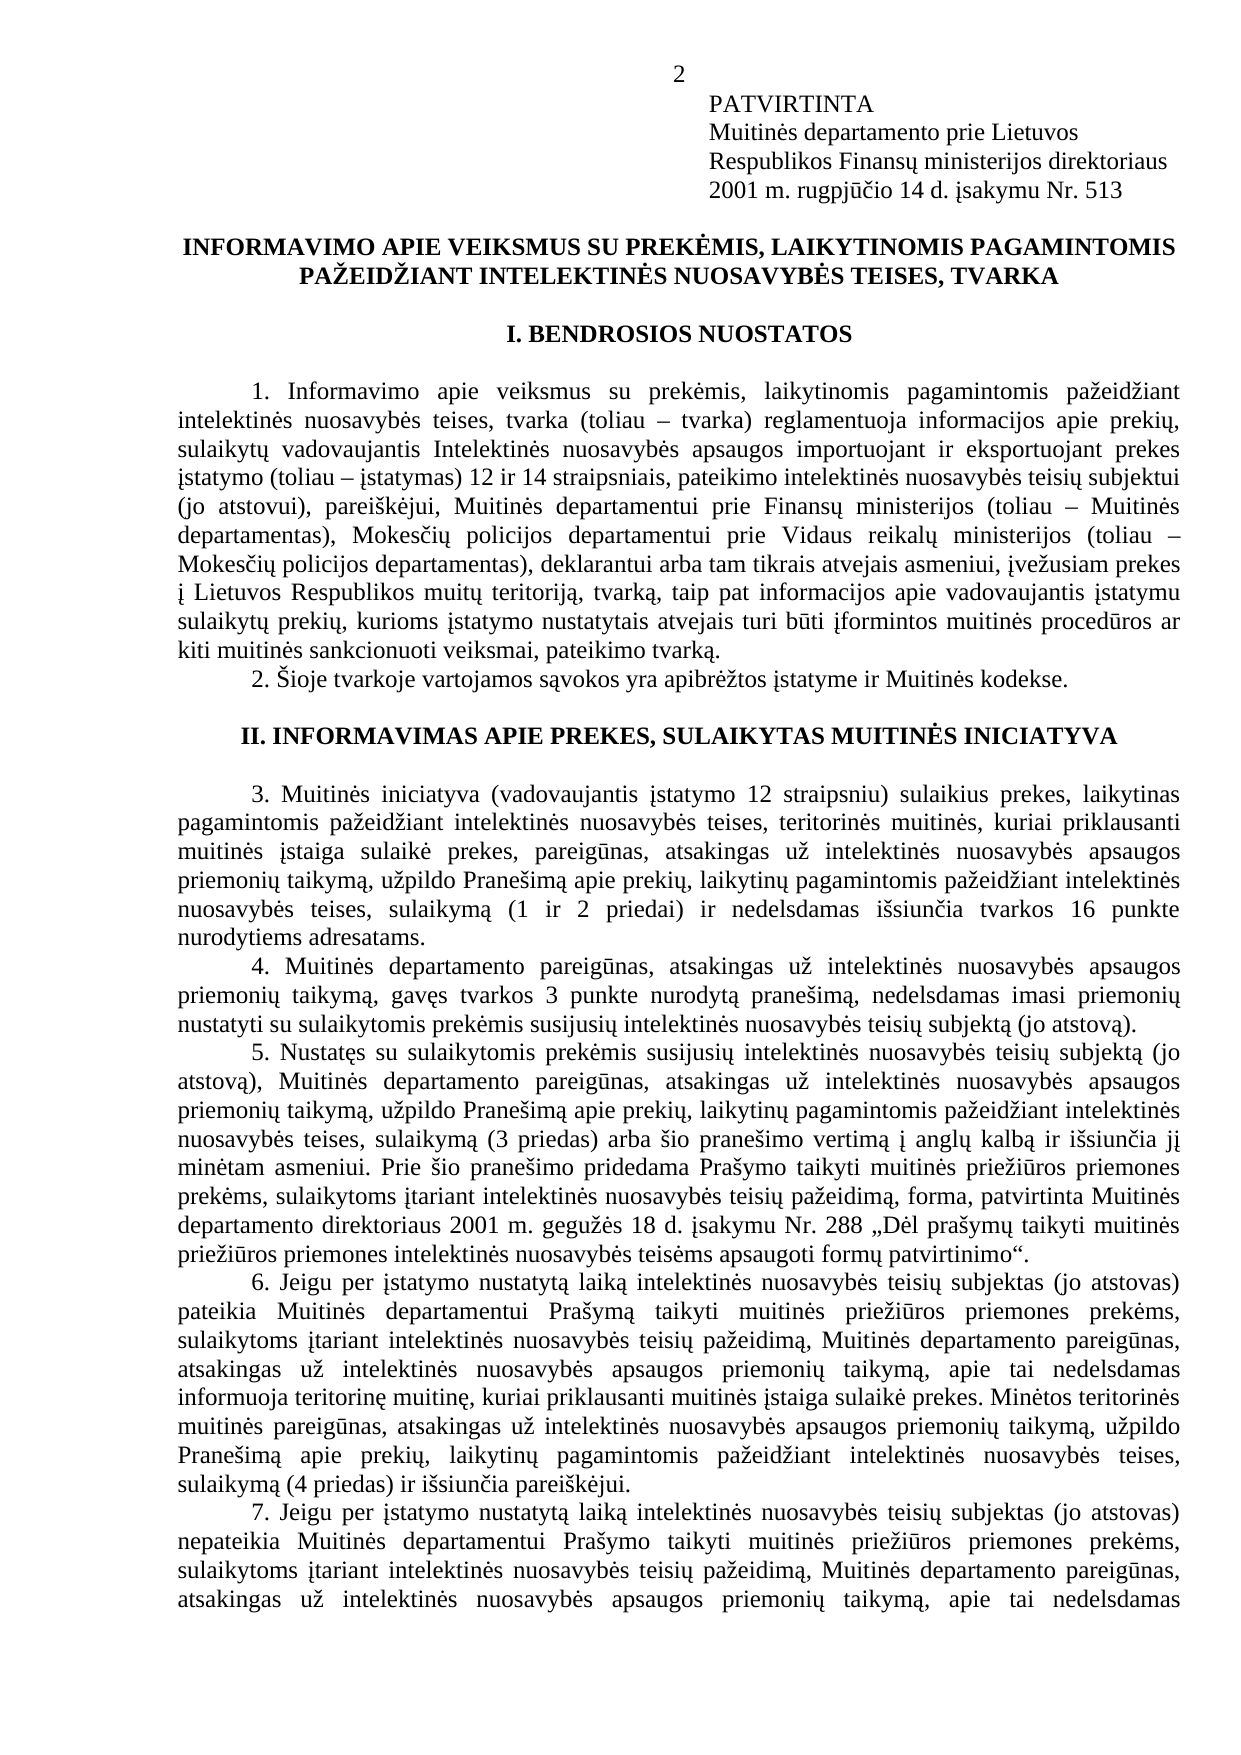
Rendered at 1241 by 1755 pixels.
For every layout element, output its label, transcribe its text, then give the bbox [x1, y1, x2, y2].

text 5. Nustatęs su sulaikytomis prekėmis susijusių intelektinės nuosavybės teisių subjektą (jo atstovą), Muitinės departamento pareigūnas, atsakingas už intelektinės nuosavybės apsaugos priemonių taikymą, užpildo Pranešimą apie prekių, laikytinų pagamintomis pažeidžiant intelektinės nuosavybės teises, sulaikymą (3 priedas) arba šio pranešimo vertimą į anglų kalbą ir išsiunčia jį minėtam asmeniui. Prie šio pranešimo pridedama Prašymo taikyti muitinės priežiūros priemones prekėms, sulaikytoms įtariant intelektinės nuosavybės teisių pažeidimą, forma, patvirtinta Muitinės departamento direktoriaus 2001 m. gegužės 18 d. įsakymu Nr. 288 „Dėl prašymų taikyti muitinės priežiūros priemones intelektinės nuosavybės teisėms apsaugoti formų patvirtinimo“. [177, 1037, 1181, 1267]
text 2001 m. rugpjūčio 14 d. įsakymu Nr. 513 [177, 175, 1181, 204]
text 6. Jeigu per įstatymo nustatytą laiką intelektinės nuosavybės teisių subjektas (jo atstovas) pateikia Muitinės departamentui Prašymą taikyti muitinės priežiūros priemones prekėms, sulaikytoms įtariant intelektinės nuosavybės teisių pažeidimą, Muitinės departamento pareigūnas, atsakingas už intelektinės nuosavybės apsaugos priemonių taikymą, apie tai nedelsdamas informuoja teritorinę muitinę, kuriai priklausanti muitinės įstaiga sulaikė prekes. Minėtos teritorinės muitinės pareigūnas, atsakingas už intelektinės nuosavybės apsaugos priemonių taikymą, užpildo Pranešimą apie prekių, laikytinų pagamintomis pažeidžiant intelektinės nuosavybės teises, sulaikymą (4 priedas) ir išsiunčia pareiškėjui. [177, 1267, 1181, 1497]
text PATVIRTINTA [709, 89, 1181, 117]
text INFORMAVIMO APIE VEIKSMUS SU PREKĖMIS, LAIKYTINOMIS PAGAMINTOMIS PAŽEIDŽIANT INTELEKTINĖS NUOSAVYBĖS TEISES, TVARKA [177, 232, 1181, 290]
text 2. Šioje tvarkoje vartojamos sąvokos yra apibrėžtos įstatyme ir Muitinės kodekse. [177, 664, 1181, 692]
text 4. Muitinės departamento pareigūnas, atsakingas už intelektinės nuosavybės apsaugos priemonių taikymą, gavęs tvarkos 3 punkte nurodytą pranešimą, nedelsdamas imasi priemonių nustatyti su sulaikytomis prekėmis susijusių intelektinės nuosavybės teisių subjektą (jo atstovą). [177, 951, 1181, 1037]
text 3. Muitinės iniciatyva (vadovaujantis įstatymo 12 straipsniu) sulaikius prekes, laikytinas pagamintomis pažeidžiant intelektinės nuosavybės teises, teritorinės muitinės, kuriai priklausanti muitinės įstaiga sulaikė prekes, pareigūnas, atsakingas už intelektinės nuosavybės apsaugos priemonių taikymą, užpildo Pranešimą apie prekių, laikytinų pagamintomis pažeidžiant intelektinės nuosavybės teises, sulaikymą (1 ir 2 priedai) ir nedelsdamas išsiunčia tvarkos 16 punkte nurodytiems adresatams. [177, 779, 1181, 951]
text Muitinės departamento prie Lietuvos Respublikos Finansų ministerijos direktoriaus [709, 117, 1181, 175]
text 1. Informavimo apie veiksmus su prekėmis, laikytinomis pagamintomis pažeidžiant intelektinės nuosavybės teises, tvarka (toliau – tvarka) reglamentuoja informacijos apie prekių, sulaikytų vadovaujantis Intelektinės nuosavybės apsaugos importuojant ir eksportuojant prekes įstatymo (toliau – įstatymas) 12 ir 14 straipsniais, pateikimo intelektinės nuosavybės teisių subjektui (jo atstovui), pareiškėjui, Muitinės departamentui prie Finansų ministerijos (toliau – Muitinės departamentas), Mokesčių policijos departamentui prie Vidaus reikalų ministerijos (toliau – Mokesčių policijos departamentas), deklarantui arba tam tikrais atvejais asmeniui, įvežusiam prekes į Lietuvos Respublikos muitų teritoriją, tvarką, taip pat informacijos apie vadovaujantis įstatymu sulaikytų prekių, kurioms įstatymo nustatytais atvejais turi būti įformintos muitinės procedūros ar kiti muitinės sankcionuoti veiksmai, pateikimo tvarką. [177, 376, 1181, 664]
text 7. Jeigu per įstatymo nustatytą laiką intelektinės nuosavybės teisių subjektas (jo atstovas) nepateikia Muitinės departamentui Prašymo taikyti muitinės priežiūros priemones prekėms, sulaikytoms įtariant intelektinės nuosavybės teisių pažeidimą, Muitinės departamento pareigūnas, atsakingas už intelektinės nuosavybės apsaugos priemonių taikymą, apie tai nedelsdamas [177, 1497, 1181, 1612]
text II. INFORMAVIMAS APIE PREKES, SULAIKYTAS MUITINĖS INICIATYVA [177, 721, 1181, 750]
text I. BENDROSIOS NUOSTATOS [177, 319, 1181, 347]
